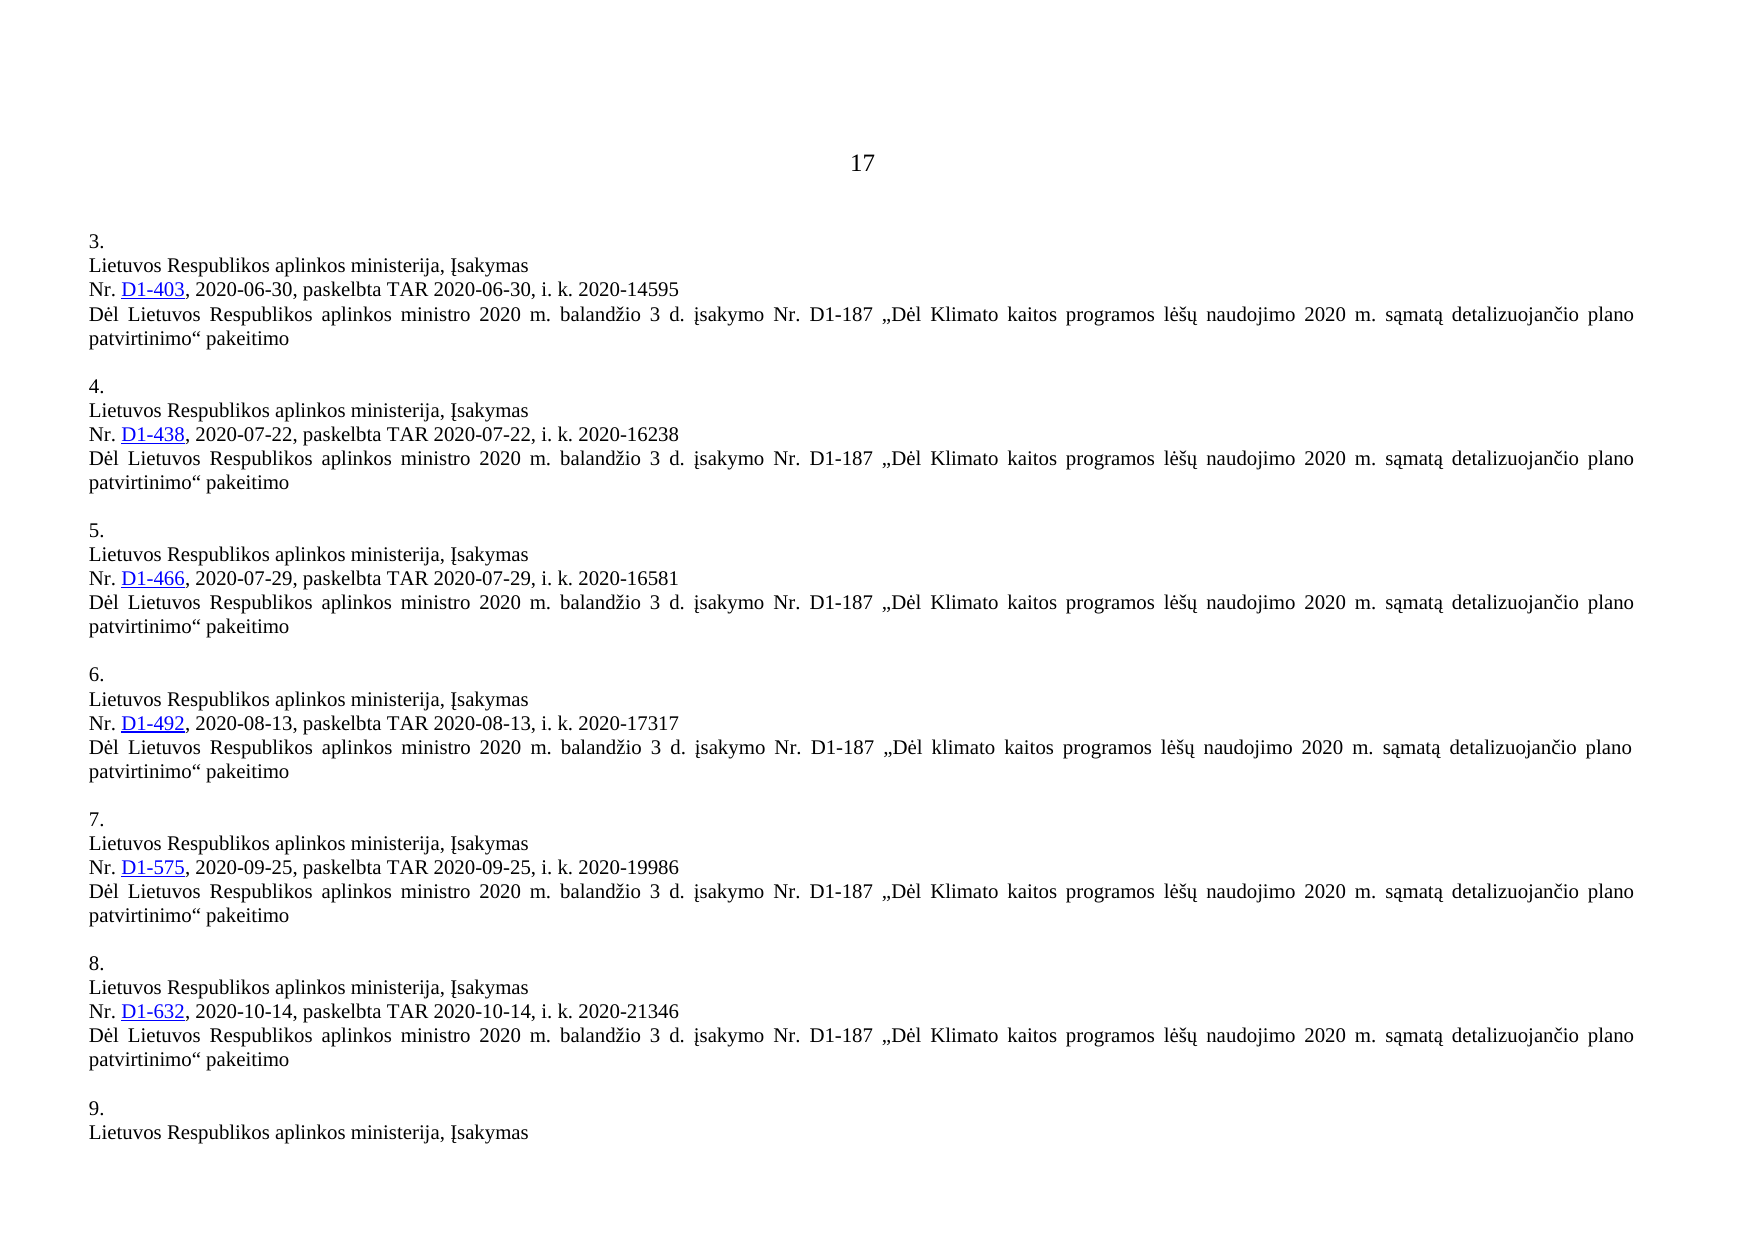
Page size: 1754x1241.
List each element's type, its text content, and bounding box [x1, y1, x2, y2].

text 4. [89, 374, 1636, 398]
text Dėl Lietuvos Respublikos aplinkos ministro 2020 m. balandžio 3 d. įsakymo Nr. D1-187 „Dėl Klimato kaitos programos lėšų naudojimo 2020 m. sąmatą detalizuojančio plano patvirtinimo“ pakeitimo [89, 446, 1636, 494]
text Nr. D1-632, 2020-10-14, paskelbta TAR 2020-10-14, i. k. 2020-21346 [89, 999, 1636, 1023]
text 9. [89, 1096, 1636, 1119]
text Lietuvos Respublikos aplinkos ministerija, Įsakymas [89, 253, 1636, 277]
text Dėl Lietuvos Respublikos aplinkos ministro 2020 m. balandžio 3 d. įsakymo Nr. D1-187 „Dėl klimato kaitos programos lėšų naudojimo 2020 m. sąmatą detalizuojančio plano patvirtinimo“ pakeitimo [89, 734, 1636, 783]
text Lietuvos Respublikos aplinkos ministerija, Įsakymas [89, 686, 1636, 711]
text Nr. D1-492, 2020-08-13, paskelbta TAR 2020-08-13, i. k. 2020-17317 [89, 711, 1636, 734]
text Nr. D1-466, 2020-07-29, paskelbta TAR 2020-07-29, i. k. 2020-16581 [89, 566, 1636, 590]
text 6. [89, 662, 1636, 686]
text Dėl Lietuvos Respublikos aplinkos ministro 2020 m. balandžio 3 d. įsakymo Nr. D1-187 „Dėl Klimato kaitos programos lėšų naudojimo 2020 m. sąmatą detalizuojančio plano patvirtinimo“ pakeitimo [89, 879, 1636, 927]
text 7. [89, 807, 1636, 831]
text Nr. D1-403, 2020-06-30, paskelbta TAR 2020-06-30, i. k. 2020-14595 [89, 277, 1636, 301]
text Dėl Lietuvos Respublikos aplinkos ministro 2020 m. balandžio 3 d. įsakymo Nr. D1-187 „Dėl Klimato kaitos programos lėšų naudojimo 2020 m. sąmatą detalizuojančio plano patvirtinimo“ pakeitimo [89, 590, 1636, 638]
text Lietuvos Respublikos aplinkos ministerija, Įsakymas [89, 398, 1636, 422]
text Lietuvos Respublikos aplinkos ministerija, Įsakymas [89, 831, 1636, 855]
text Lietuvos Respublikos aplinkos ministerija, Įsakymas [89, 1119, 1636, 1144]
text Lietuvos Respublikos aplinkos ministerija, Įsakymas [89, 975, 1636, 999]
text Nr. D1-575, 2020-09-25, paskelbta TAR 2020-09-25, i. k. 2020-19986 [89, 855, 1636, 879]
text 3. [89, 229, 1636, 253]
text Lietuvos Respublikos aplinkos ministerija, Įsakymas [89, 542, 1636, 566]
text Dėl Lietuvos Respublikos aplinkos ministro 2020 m. balandžio 3 d. įsakymo Nr. D1-187 „Dėl Klimato kaitos programos lėšų naudojimo 2020 m. sąmatą detalizuojančio plano patvirtinimo“ pakeitimo [89, 1023, 1636, 1071]
text 8. [89, 951, 1636, 975]
text Nr. D1-438, 2020-07-22, paskelbta TAR 2020-07-22, i. k. 2020-16238 [89, 422, 1636, 446]
text 5. [89, 518, 1636, 542]
text Dėl Lietuvos Respublikos aplinkos ministro 2020 m. balandžio 3 d. įsakymo Nr. D1-187 „Dėl Klimato kaitos programos lėšų naudojimo 2020 m. sąmatą detalizuojančio plano patvirtinimo“ pakeitimo [89, 301, 1636, 349]
